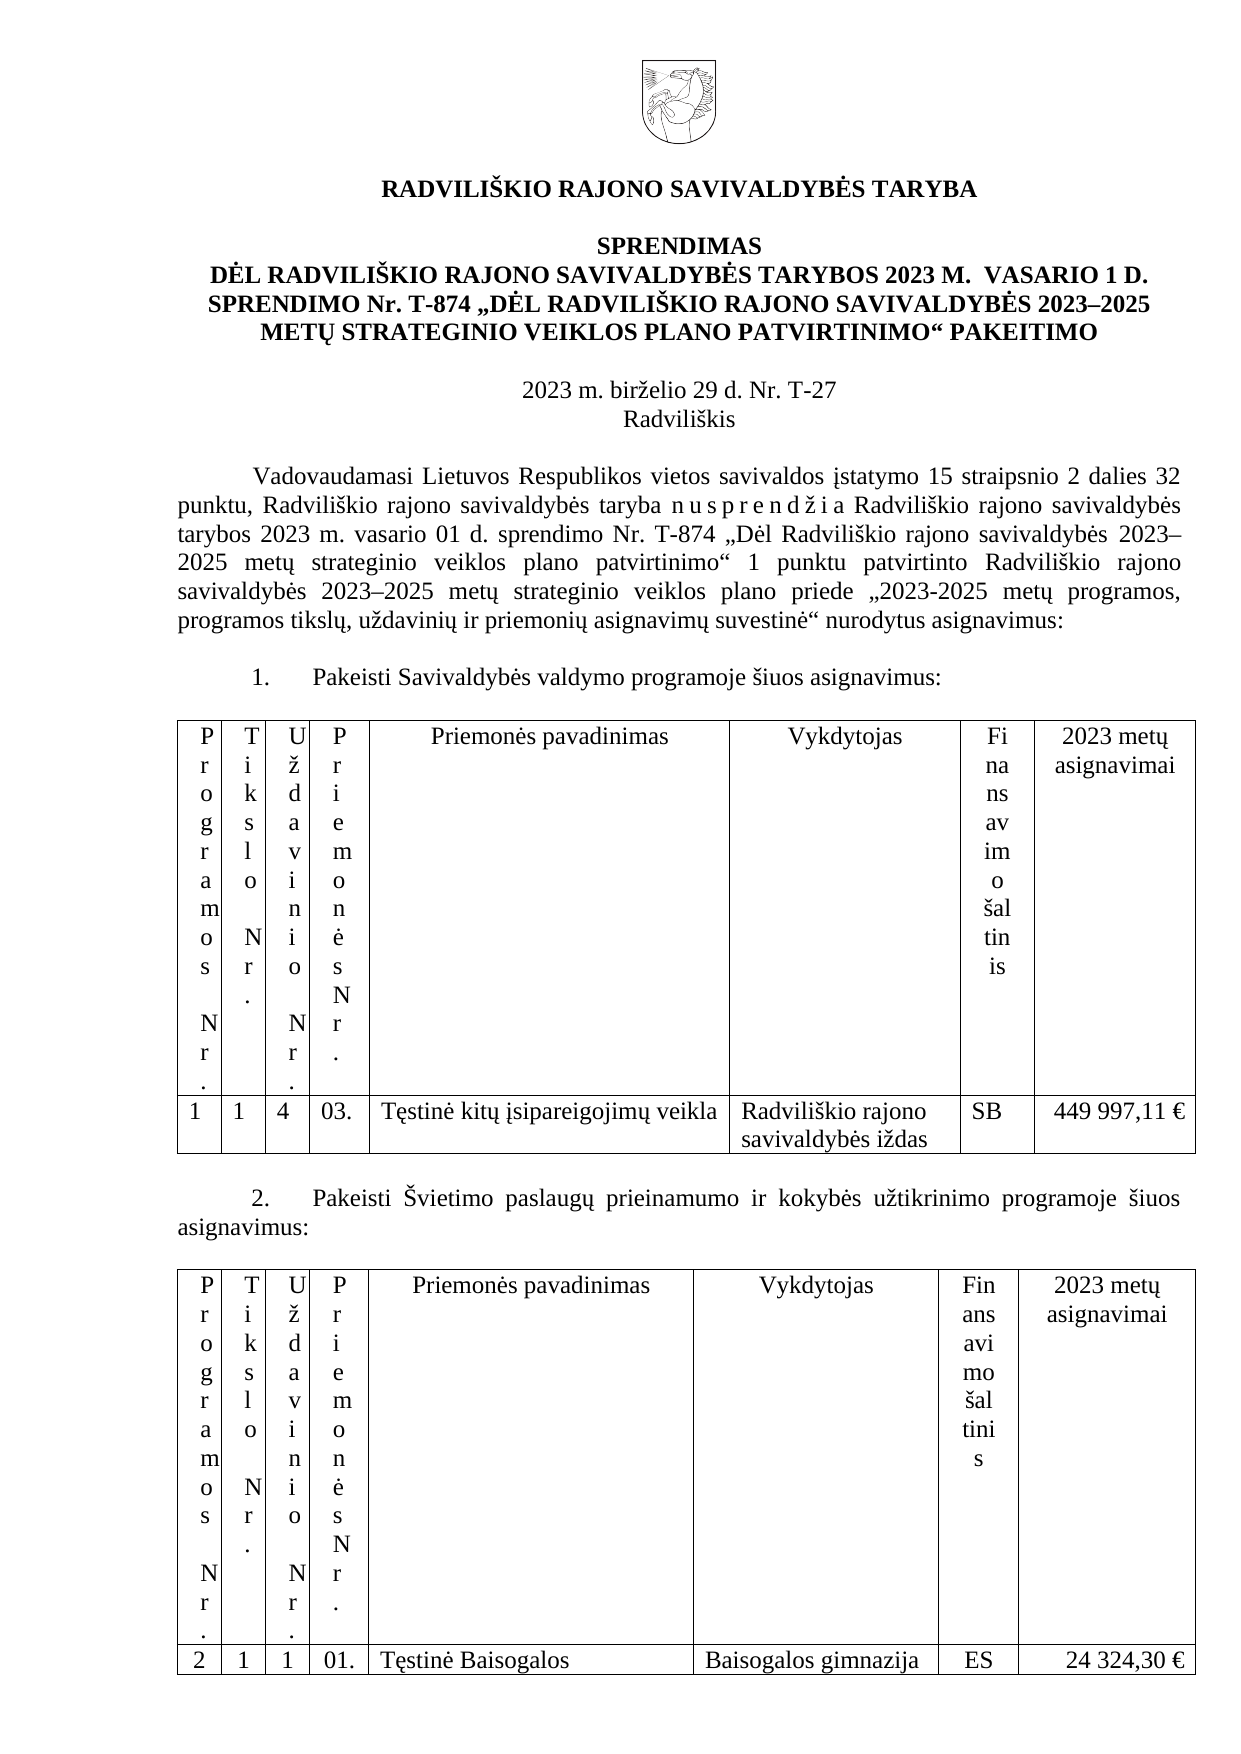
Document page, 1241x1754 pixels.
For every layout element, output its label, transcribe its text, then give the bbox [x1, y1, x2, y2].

table_header Priemonės Nr. [310, 721, 369, 1095]
text DĖL RADVILIŠKIO RAJONO SAVIVALDYBĖS TARYBOS 2023 M. VASARIO 1 D. SPRENDIMO Nr. T-874 „DĖL RADVILIŠKIO RAJONO SAVIVALDYBĖS 2023–2025 METŲ STRATEGINIO VEIKLOS PLANO PATVIRTINIMO“ PAKEITIMO [177, 260, 1181, 346]
table_header Programos Nr. [178, 1270, 221, 1644]
table_header Priemonės pavadinimas [370, 721, 729, 1095]
table_header 2023 metų asignavimai [1035, 721, 1195, 1095]
table_cell 1 [222, 1096, 265, 1153]
table_cell 24 324,30 € [1019, 1645, 1195, 1674]
table_header Tikslo Nr. [222, 1270, 265, 1644]
text Radviliškis [177, 404, 1181, 432]
text 2023 m. birželio 29 d. Nr. T-27 [177, 375, 1181, 404]
table_header 2023 metų asignavimai [1019, 1270, 1195, 1644]
table_header Finansavimo šaltinis [939, 1270, 1018, 1644]
table_cell Radviliškio rajono savivaldybės iždas [730, 1096, 960, 1153]
table_cell 1 [178, 1096, 221, 1153]
table_cell 1 [222, 1645, 265, 1674]
table_cell 01. [310, 1645, 368, 1674]
table_cell 4 [266, 1096, 309, 1153]
text RADVILIŠKIO RAJONO SAVIVALDYBĖS TARYBA [177, 174, 1181, 202]
table_header Programos Nr. [178, 721, 221, 1095]
table_header Uždavinio Nr. [266, 721, 309, 1095]
table_header Vykdytojas [730, 721, 960, 1095]
table_cell 449 997,11 € [1035, 1096, 1195, 1153]
table_cell Tęstinė Baisogalos [369, 1645, 693, 1674]
table_header Vykdytojas [694, 1270, 938, 1644]
table_cell 03. [310, 1096, 369, 1153]
table_header Priemonės pavadinimas [369, 1270, 693, 1644]
table_cell Tęstinė kitų įsipareigojimų veikla [370, 1096, 729, 1153]
table_header Priemonės Nr. [310, 1270, 368, 1644]
table_cell 1 [266, 1645, 309, 1674]
table_cell 2 [178, 1645, 221, 1674]
table_header Tikslo Nr. [222, 721, 265, 1095]
table_cell ES [939, 1645, 1018, 1674]
text 1. Pakeisti Savivaldybės valdymo programoje šiuos asignavimus: [177, 662, 1181, 691]
table_header Finansavimo šaltinis [961, 721, 1034, 1095]
text 2. Pakeisti Švietimo paslaugų prieinamumo ir kokybės užtikrinimo programoje šiuos asignavimus: [177, 1183, 1181, 1241]
table_header Uždavinio Nr. [266, 1270, 309, 1644]
table_cell SB [961, 1096, 1034, 1153]
text SPRENDIMAS [177, 231, 1181, 260]
text Vadovaudamasi Lietuvos Respublikos vietos savivaldos įstatymo 15 straipsnio 2 dalies 32 punktu, Radviliškio rajono savivaldybės taryba nusprendžia Radviliškio rajono savivaldybės tarybos 2023 m. vasario 01 d. sprendimo Nr. T-874 „Dėl Radviliškio rajono savivaldybės 2023–2025 metų strateginio veiklos plano patvirtinimo“ 1 punktu patvirtinto Radviliškio rajono savivaldybės 2023–2025 metų strateginio veiklos plano priede „2023-2025 metų programos, programos tikslų, uždavinių ir priemonių asignavimų suvestinė“ nurodytus asignavimus: [177, 461, 1181, 634]
table_cell Baisogalos gimnazija [694, 1645, 938, 1674]
